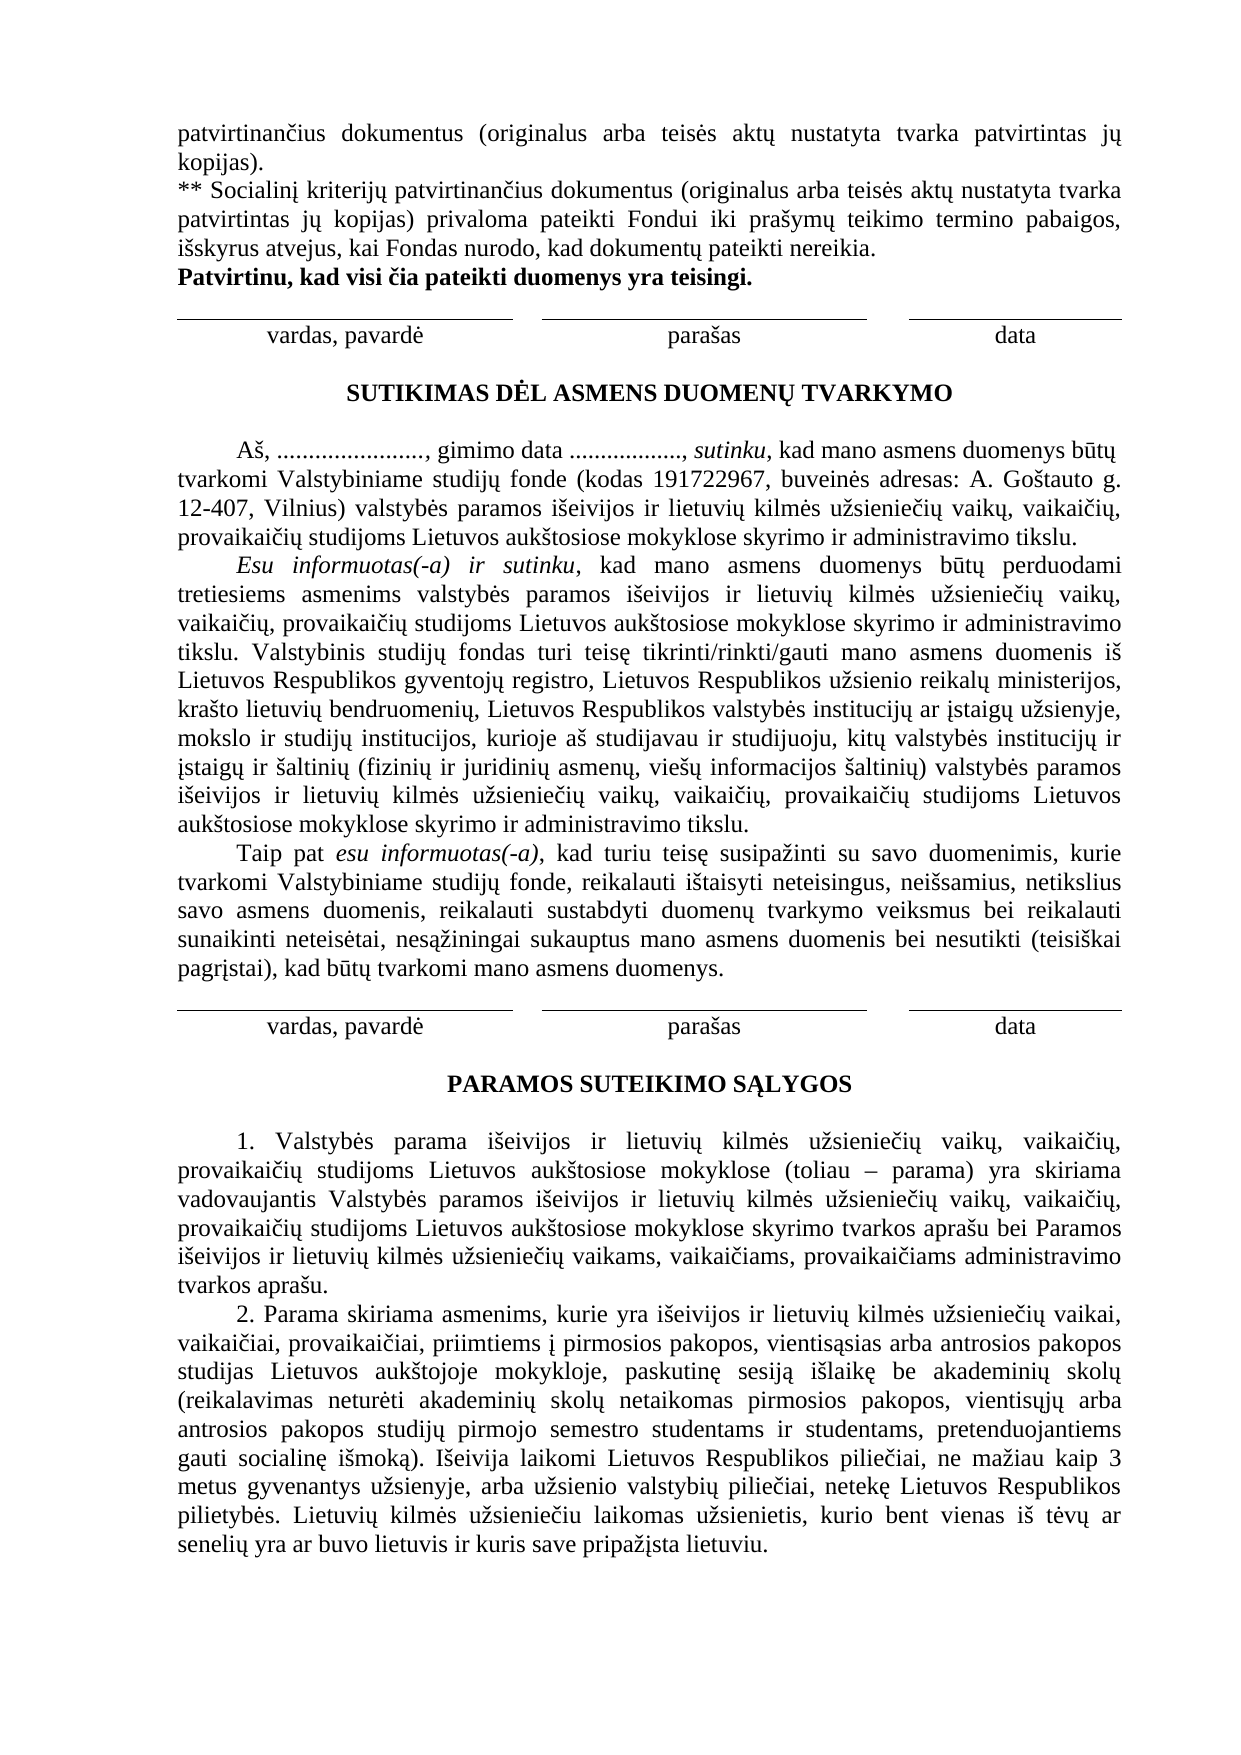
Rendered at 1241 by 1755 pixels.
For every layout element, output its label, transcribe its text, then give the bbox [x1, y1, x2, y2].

table_header [867, 1010, 909, 1040]
text 1. Valstybės parama išeivijos ir lietuvių kilmės užsieniečių vaikų, vaikaičių, provaikaičių studijoms Lietuvos aukštosiose mokyklose (toliau – parama) yra skiriama vadovaujantis Valstybės paramos išeivijos ir lietuvių kilmės užsieniečių vaikų, vaikaičių, provaikaičių studijoms Lietuvos aukštosiose mokyklose skyrimo tvarkos aprašu bei Paramos išeivijos ir lietuvių kilmės užsieniečių vaikams, vaikaičiams, provaikaičiams administravimo tvarkos aprašu. [177, 1126, 1122, 1299]
text patvirtinančius dokumentus (originalus arba teisės aktų nustatyta tvarka patvirtintas jų kopijas). [177, 118, 1122, 176]
table_header data [909, 1011, 1122, 1040]
text Esu informuotas(-a) ir sutinku, kad mano asmens duomenys būtų perduodami tretiesiems asmenims valstybės paramos išeivijos ir lietuvių kilmės užsieniečių vaikų, vaikaičių, provaikaičių studijoms Lietuvos aukštosiose mokyklose skyrimo ir administravimo tikslu. Valstybinis studijų fondas turi teisę tikrinti/rinkti/gauti mano asmens duomenis iš Lietuvos Respublikos gyventojų registro, Lietuvos Respublikos užsienio reikalų ministerijos, krašto lietuvių bendruomenių, Lietuvos Respublikos valstybės institucijų ar įstaigų užsienyje, mokslo ir studijų institucijos, kurioje aš studijavau ir studijuoju, kitų valstybės institucijų ir įstaigų ir šaltinių (fizinių ir juridinių asmenų, viešų informacijos šaltinių) valstybės paramos išeivijos ir lietuvių kilmės užsieniečių vaikų, vaikaičių, provaikaičių studijoms Lietuvos aukštosiose mokyklose skyrimo ir administravimo tikslu. [177, 550, 1122, 838]
text PARAMOS SUTEIKIMO SĄLYGOS [177, 1069, 1122, 1098]
text Patvirtinu, kad visi čia pateikti duomenys yra teisingi. [177, 262, 1122, 291]
table_header vardas, pavardė [177, 320, 513, 349]
table_header [867, 319, 909, 349]
table_header [513, 1010, 542, 1040]
text Taip pat esu informuotas(-a), kad turiu teisę susipažinti su savo duomenimis, kurie tvarkomi Valstybiniame studijų fonde, reikalauti ištaisyti neteisingus, neišsamius, netikslius savo asmens duomenis, reikalauti sustabdyti duomenų tvarkymo veiksmus bei reikalauti sunaikinti neteisėtai, nesąžiningai sukauptus mano asmens duomenis bei nesutikti (teisiškai pagrįstai), kad būtų tvarkomi mano asmens duomenys. [177, 838, 1122, 982]
table_header [513, 319, 542, 349]
table_header data [909, 320, 1122, 349]
table_header parašas [542, 320, 867, 349]
text ** Socialinį kriterijų patvirtinančius dokumentus (originalus arba teisės aktų nustatyta tvarka patvirtintas jų kopijas) privaloma pateikti Fondui iki prašymų teikimo termino pabaigos, išskyrus atvejus, kai Fondas nurodo, kad dokumentų pateikti nereikia. [177, 176, 1122, 262]
text tvarkomi Valstybiniame studijų fonde (kodas 191722967, buveinės adresas: A. Goštauto g. 12-407, Vilnius) valstybės paramos išeivijos ir lietuvių kilmės užsieniečių vaikų, vaikaičių, provaikaičių studijoms Lietuvos aukštosiose mokyklose skyrimo ir administravimo tikslu. [177, 464, 1122, 550]
table_header parašas [542, 1011, 867, 1040]
text SUTIKIMAS DĖL ASMENS DUOMENŲ TVARKYMO [177, 378, 1122, 407]
table_header vardas, pavardė [177, 1011, 513, 1040]
text 2. Parama skiriama asmenims, kurie yra išeivijos ir lietuvių kilmės užsieniečių vaikai, vaikaičiai, provaikaičiai, priimtiems į pirmosios pakopos, vientisąsias arba antrosios pakopos studijas Lietuvos aukštojoje mokykloje, paskutinę sesiją išlaikę be akademinių skolų (reikalavimas neturėti akademinių skolų netaikomas pirmosios pakopos, vientisųjų arba antrosios pakopos studijų pirmojo semestro studentams ir studentams, pretenduojantiems gauti socialinę išmoką). Išeivija laikomi Lietuvos Respublikos piliečiai, ne mažiau kaip 3 metus gyvenantys užsienyje, arba užsienio valstybių piliečiai, netekę Lietuvos Respublikos pilietybės. Lietuvių kilmės užsieniečiu laikomas užsienietis, kurio bent vienas iš tėvų ar senelių yra ar buvo lietuvis ir kuris save pripažįsta lietuviu. [177, 1299, 1122, 1558]
text Aš, , gimimo data .................., sutinku, kad mano asmens duomenys būtų [177, 435, 1122, 464]
